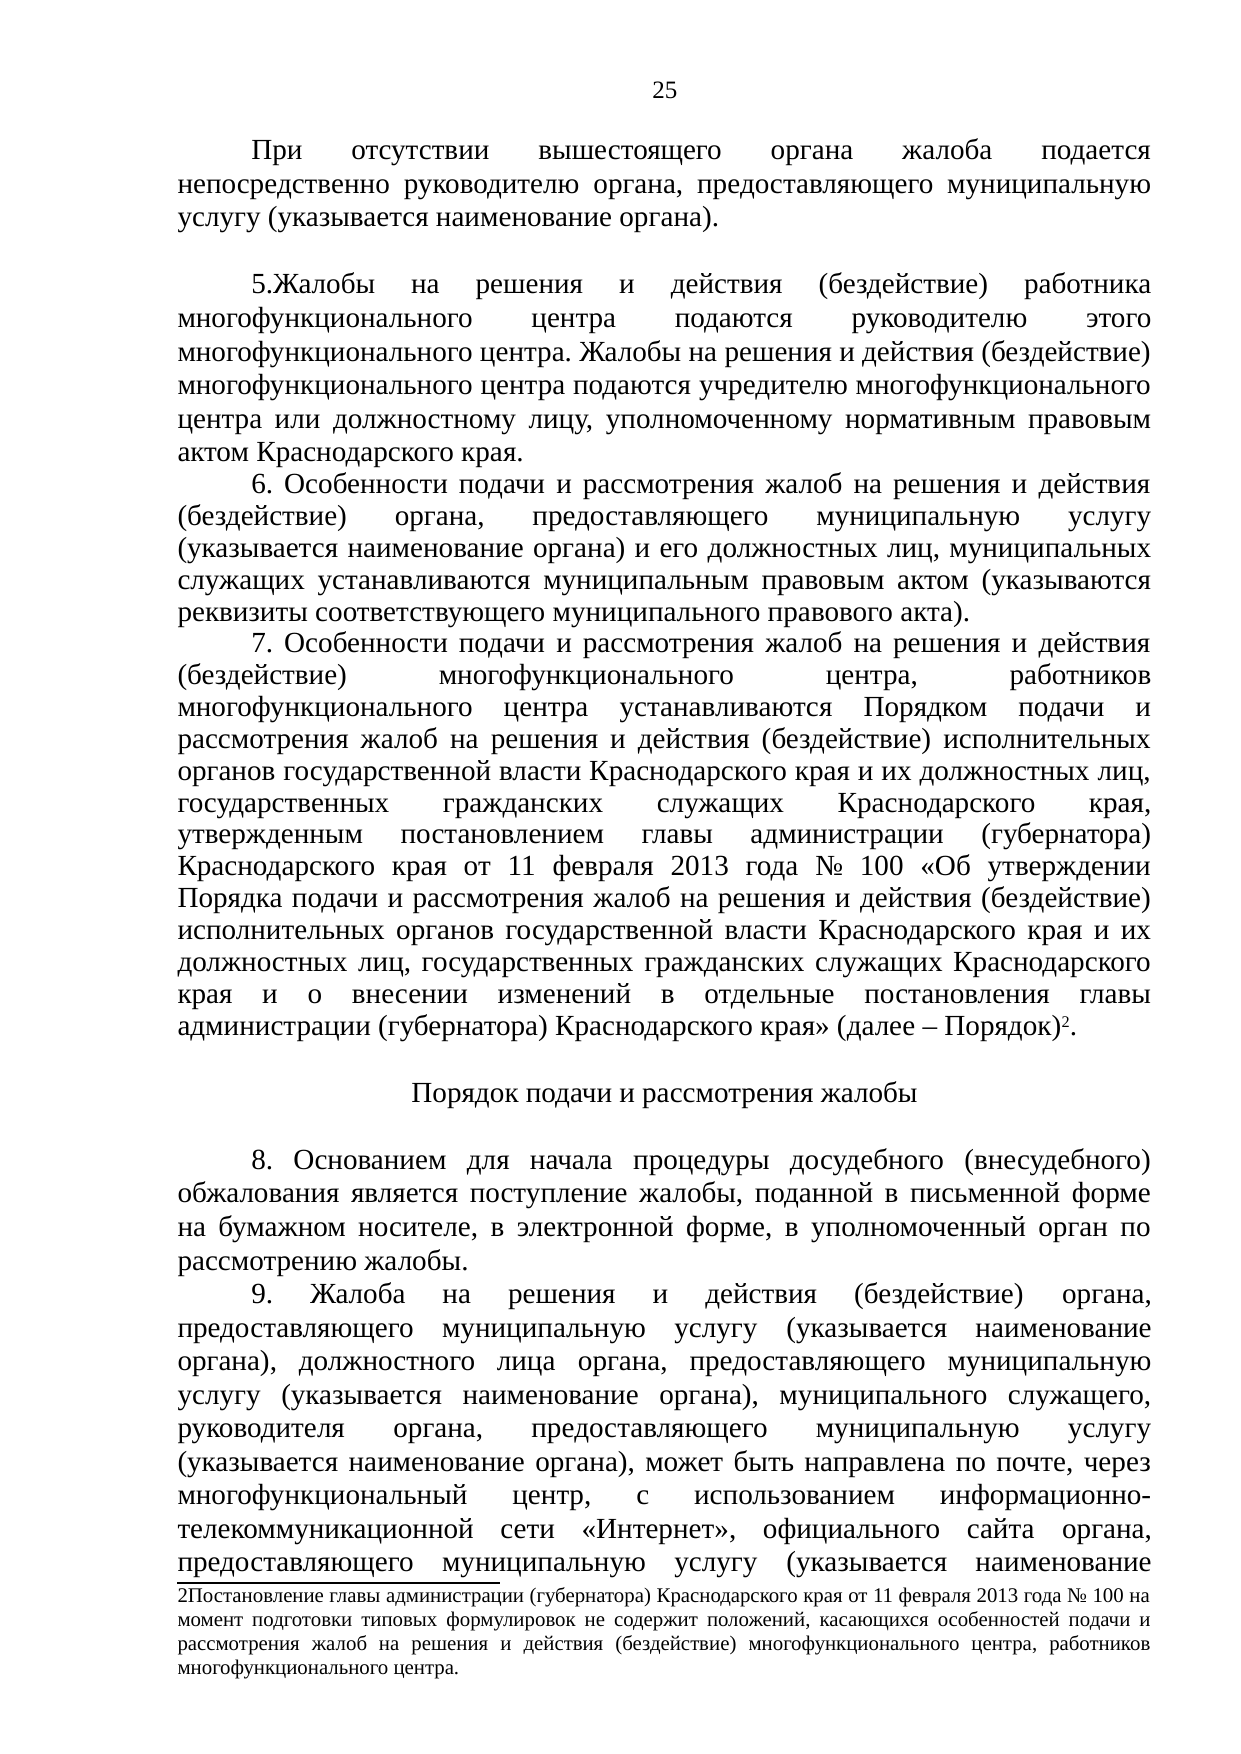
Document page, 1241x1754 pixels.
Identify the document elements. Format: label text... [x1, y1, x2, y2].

text При отсутствии вышестоящего органа жалоба подается непосредственно руководителю органа, предоставляющего муниципальную услугу (указывается наименование органа). [177, 132, 1152, 233]
text 6. Особенности подачи и рассмотрения жалоб на решения и действия (бездействие) органа, предоставляющего муниципальную услугу (указывается наименование органа) и его должностных лиц, муниципальных служащих устанавливаются муниципальным правовым актом (указываются реквизиты соответствующего муниципального правового акта). [177, 468, 1152, 627]
text Постановление главы администрации (губернатора) Краснодарского края от 11 февраля 2013 года № 100 на момент подготовки типовых формулировок не содержит положений, касающихся особенностей подачи и рассмотрения жалоб на решения и действия (бездействие) многофункционального центра, работников многофункционального центра. [177, 1583, 1152, 1679]
text 9. Жалоба на решения и действия (бездействие) органа, предоставляющего муниципальную услугу (указывается наименование органа), должностного лица органа, предоставляющего муниципальную услугу (указывается наименование органа), муниципального служащего, руководителя органа, предоставляющего муниципальную услугу (указывается наименование органа), может быть направлена по почте, через многофункциональный центр, с использованием информационно-телекоммуникационной сети «Интернет», официального сайта органа, предоставляющего муниципальную услугу (указывается наименование [177, 1276, 1152, 1578]
text 8. Основанием для начала процедуры досудебного (внесудебного) обжалования является поступление жалобы, поданной в письменной форме на бумажном носителе, в электронной форме, в уполномоченный орган по рассмотрению жалобы. [177, 1142, 1152, 1276]
text 5.Жалобы на решения и действия (бездействие) работника многофункционального центра подаются руководителю этого многофункционального центра. Жалобы на решения и действия (бездействие) многофункционального центра подаются учредителю многофункционального центра или должностному лицу, уполномоченному нормативным правовым актом Краснодарского края. [177, 267, 1152, 468]
text Порядок подачи и рассмотрения жалобы [177, 1075, 1152, 1108]
text 7. Особенности подачи и рассмотрения жалоб на решения и действия (бездействие) многофункционального центра, работников многофункционального центра устанавливаются Порядком подачи и рассмотрения жалоб на решения и действия (бездействие) исполнительных органов государственной власти Краснодарского края и их должностных лиц, государственных гражданских служащих Краснодарского края, утвержденным постановлением главы администрации (губернатора) Краснодарского края от 11 февраля 2013 года № 100 «Об утверждении Порядка подачи и рассмотрения жалоб на решения и действия (бездействие) исполнительных органов государственной власти Краснодарского края и их должностных лиц, государственных гражданских служащих Краснодарского края и о внесении изменений в отдельные постановления главы администрации (губернатора) Краснодарского края» (далее – Порядок). [177, 627, 1152, 1041]
